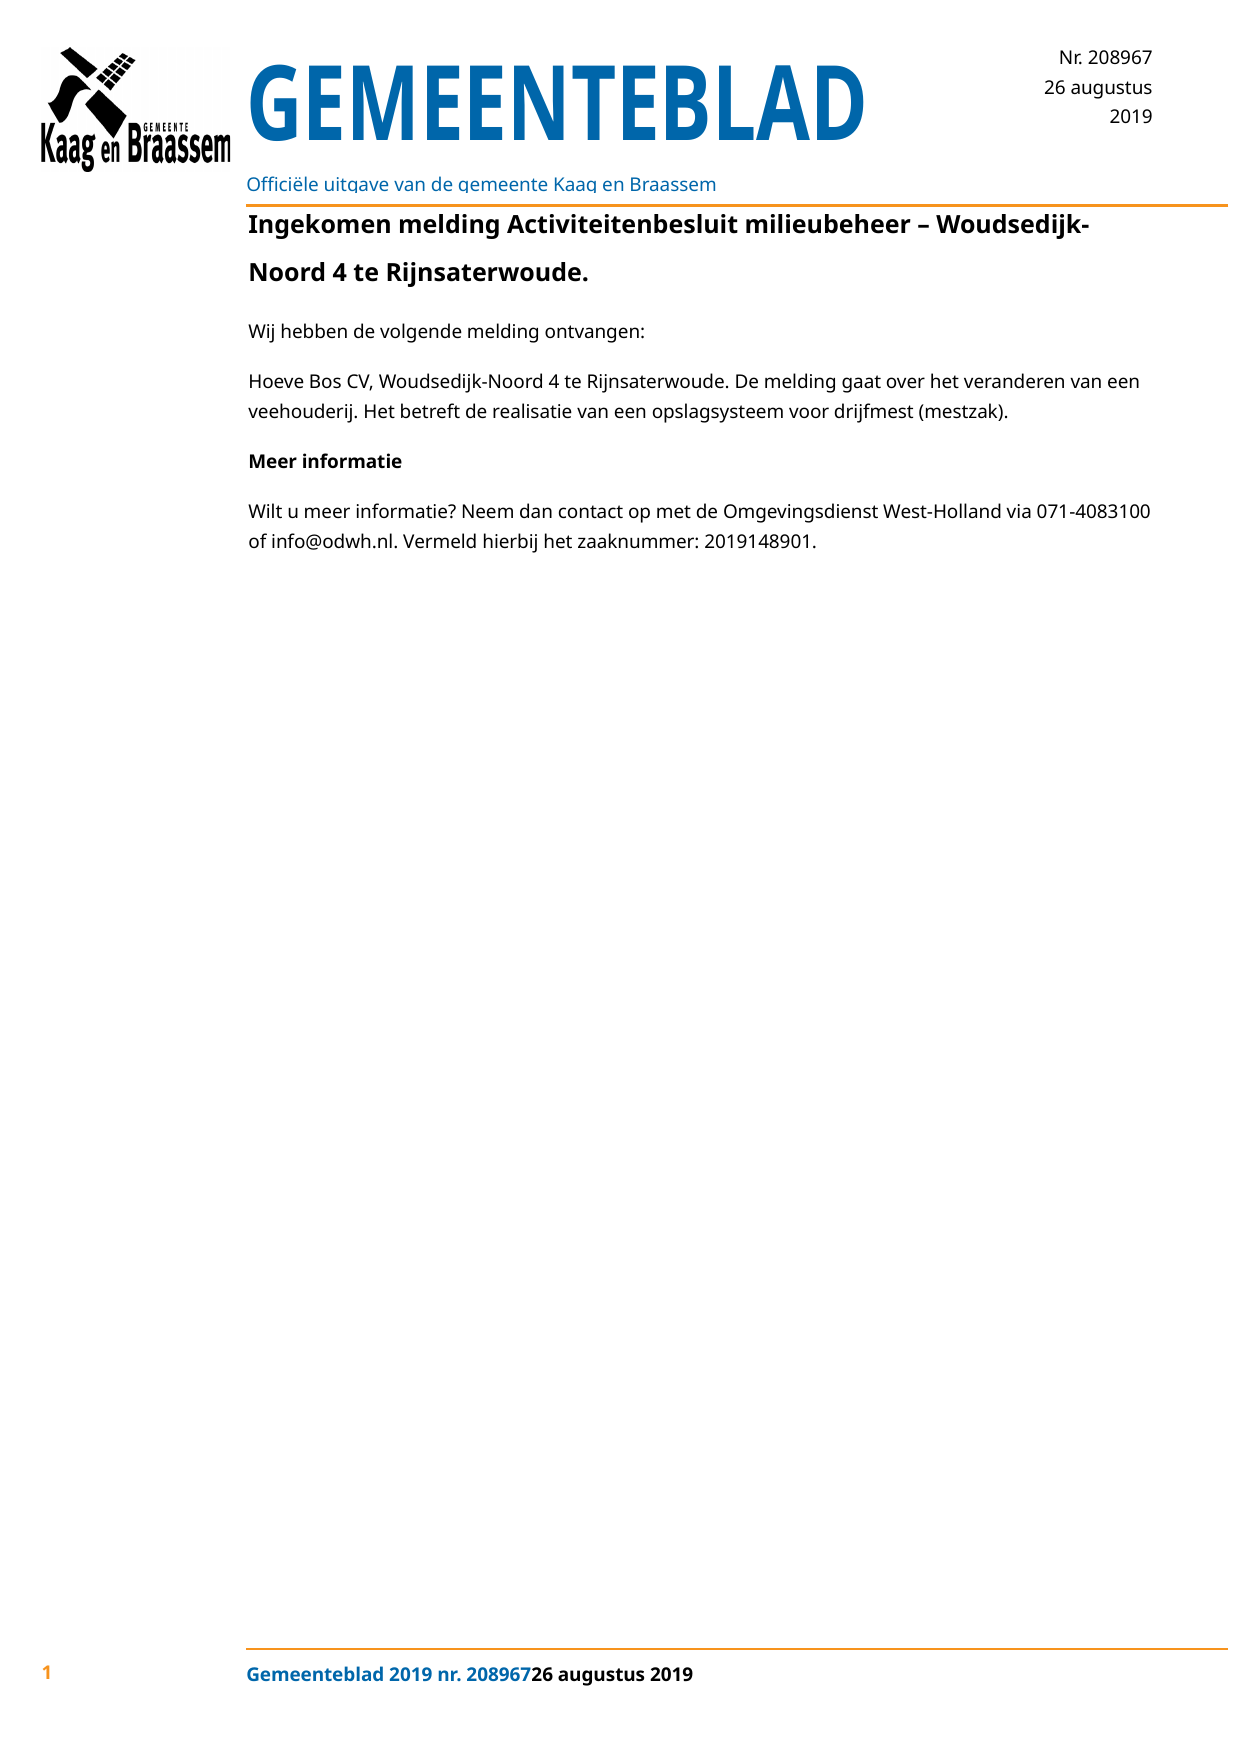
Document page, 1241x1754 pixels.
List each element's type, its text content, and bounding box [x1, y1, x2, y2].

text Wilt u meer informatie? Neem dan contact op met de Omgevingsdienst West-Holland via 071‑4083100 of info@odwh.nl. Vermeld hierbij het zaaknummer: 2019148901. [248, 499, 1152, 554]
text Hoeve Bos CV, Woudsedijk-Noord 4 te Rijnsaterwoude. De melding gaat over het veranderen van een veehouderij. Het betreft de realisatie van een opslagsysteem voor drijfmest (mestzak). [248, 368, 1152, 424]
text Meer informatie [248, 448, 1152, 474]
picture [41, 47, 231, 172]
text Ingekomen melding Activiteitenbesluit milieubeheer – Woudsedijk-Noord 4 te Rijnsaterwoude. [248, 207, 1152, 288]
text Wij hebben de volgende melding ontvangen: [248, 318, 1152, 344]
